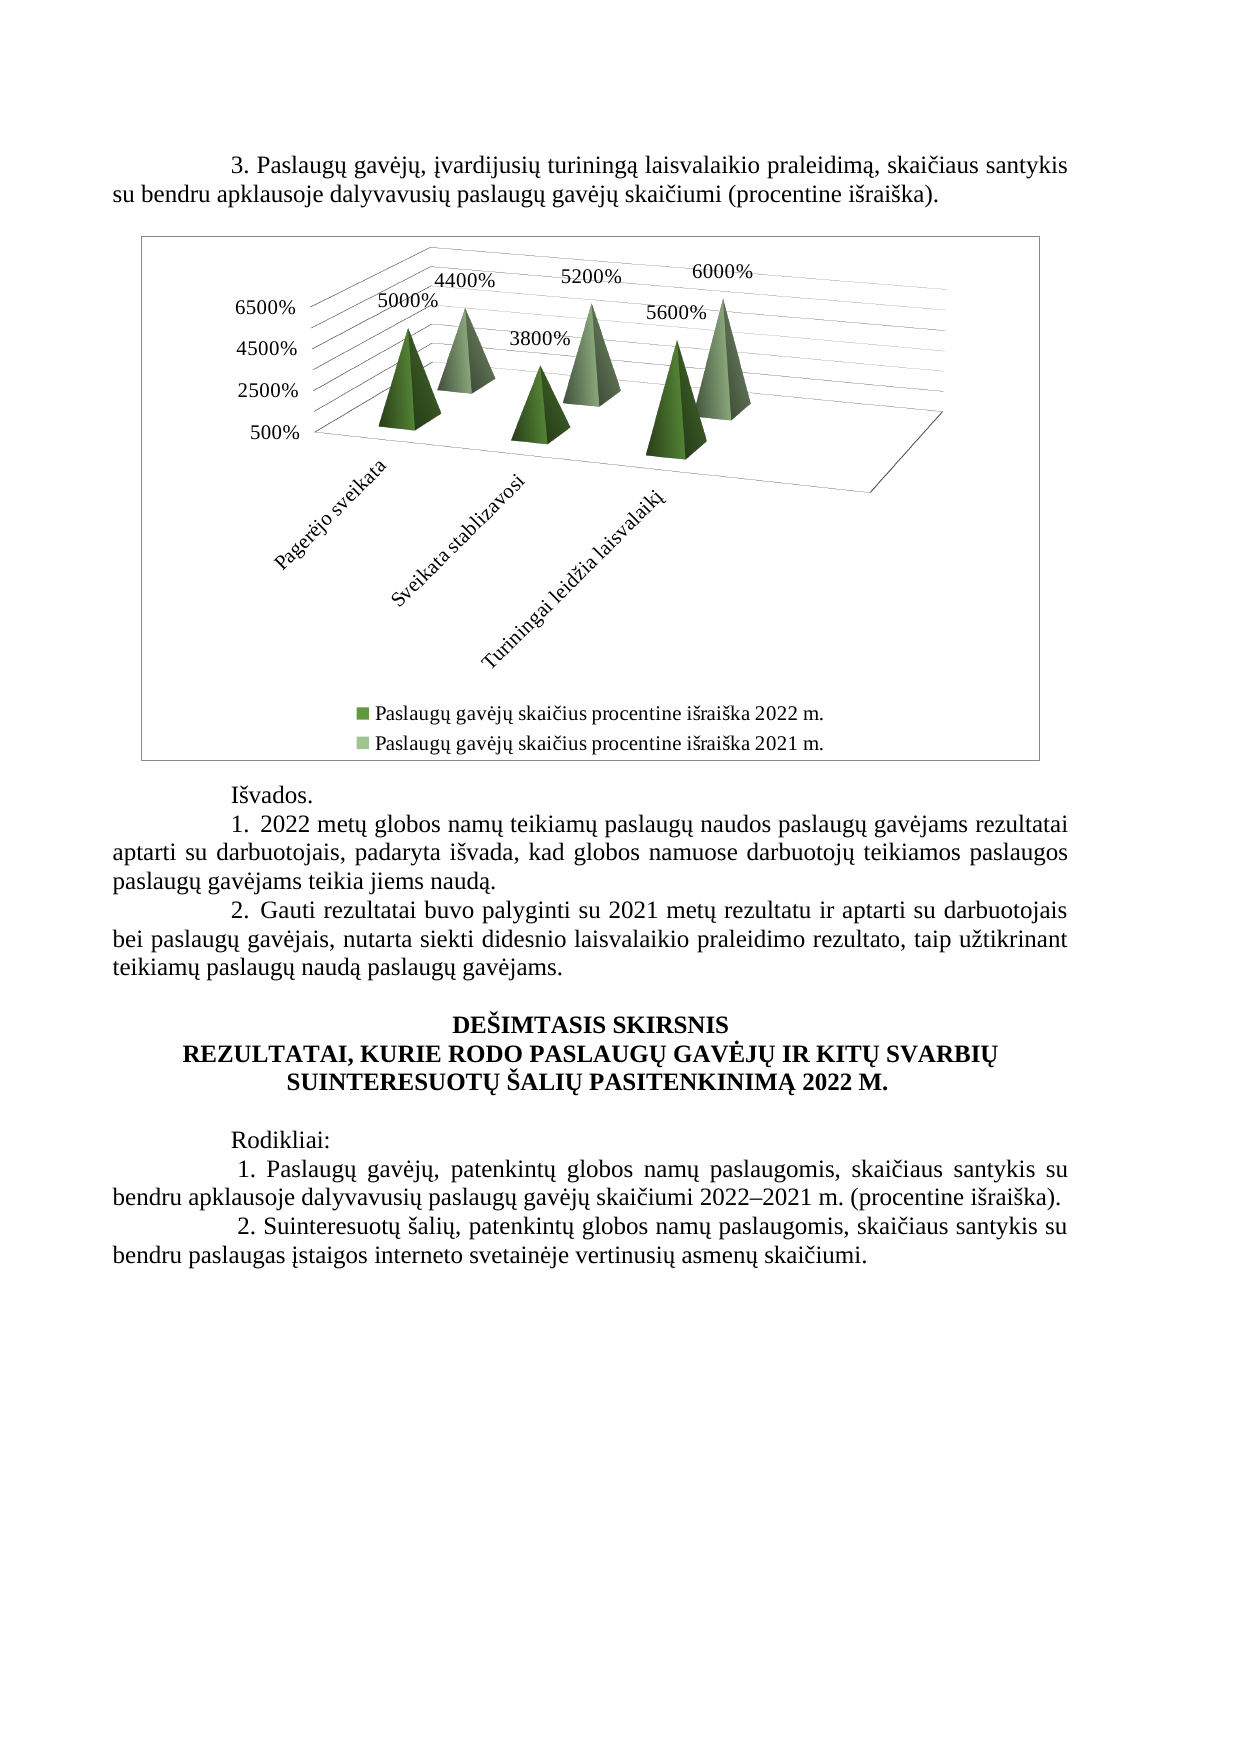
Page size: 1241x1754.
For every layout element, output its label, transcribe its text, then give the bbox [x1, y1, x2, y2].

text DEŠIMTASIS SKIRSNIS [112, 1010, 1069, 1039]
text 2. Suinteresuotų šalių, patenkintų globos namų paslaugomis, skaičiaus santykis su bendru paslaugas įstaigos interneto svetainėje vertinusių asmenų skaičiumi. [112, 1211, 1069, 1269]
text 1. Paslaugų gavėjų, patenkintų globos namų paslaugomis, skaičiaus santykis su bendru apklausoje dalyvavusių paslaugų gavėjų skaičiumi 2022–2021 m. (procentine išraiška). [112, 1154, 1069, 1211]
text 1. 2022 metų globos namų teikiamų paslaugų naudos paslaugų gavėjams rezultatai aptarti su darbuotojais, padaryta išvada, kad globos namuose darbuotojų teikiamos paslaugos paslaugų gavėjams teikia jiems naudą. [112, 809, 1069, 895]
text REZULTATAI, KURIE RODO PASLAUGŲ GAVĖJŲ IR KITŲ SVARBIŲ SUINTERESUOTŲ ŠALIŲ PASITENKINIMĄ 2022 M. [112, 1039, 1069, 1096]
text 2. Gauti rezultatai buvo palyginti su 2021 metų rezultatu ir aptarti su darbuotojais bei paslaugų gavėjais, nutarta siekti didesnio laisvalaikio praleidimo rezultato, taip užtikrinant teikiamų paslaugų naudą paslaugų gavėjams. [112, 895, 1069, 981]
text 3. Paslaugų gavėjų, įvardijusių turiningą laisvalaikio praleidimą, skaičiaus santykis su bendru apklausoje dalyvavusių paslaugų gavėjų skaičiumi (procentine išraiška). [112, 150, 1069, 207]
text Išvados. [112, 780, 1069, 809]
text Rodikliai: [112, 1125, 1069, 1154]
